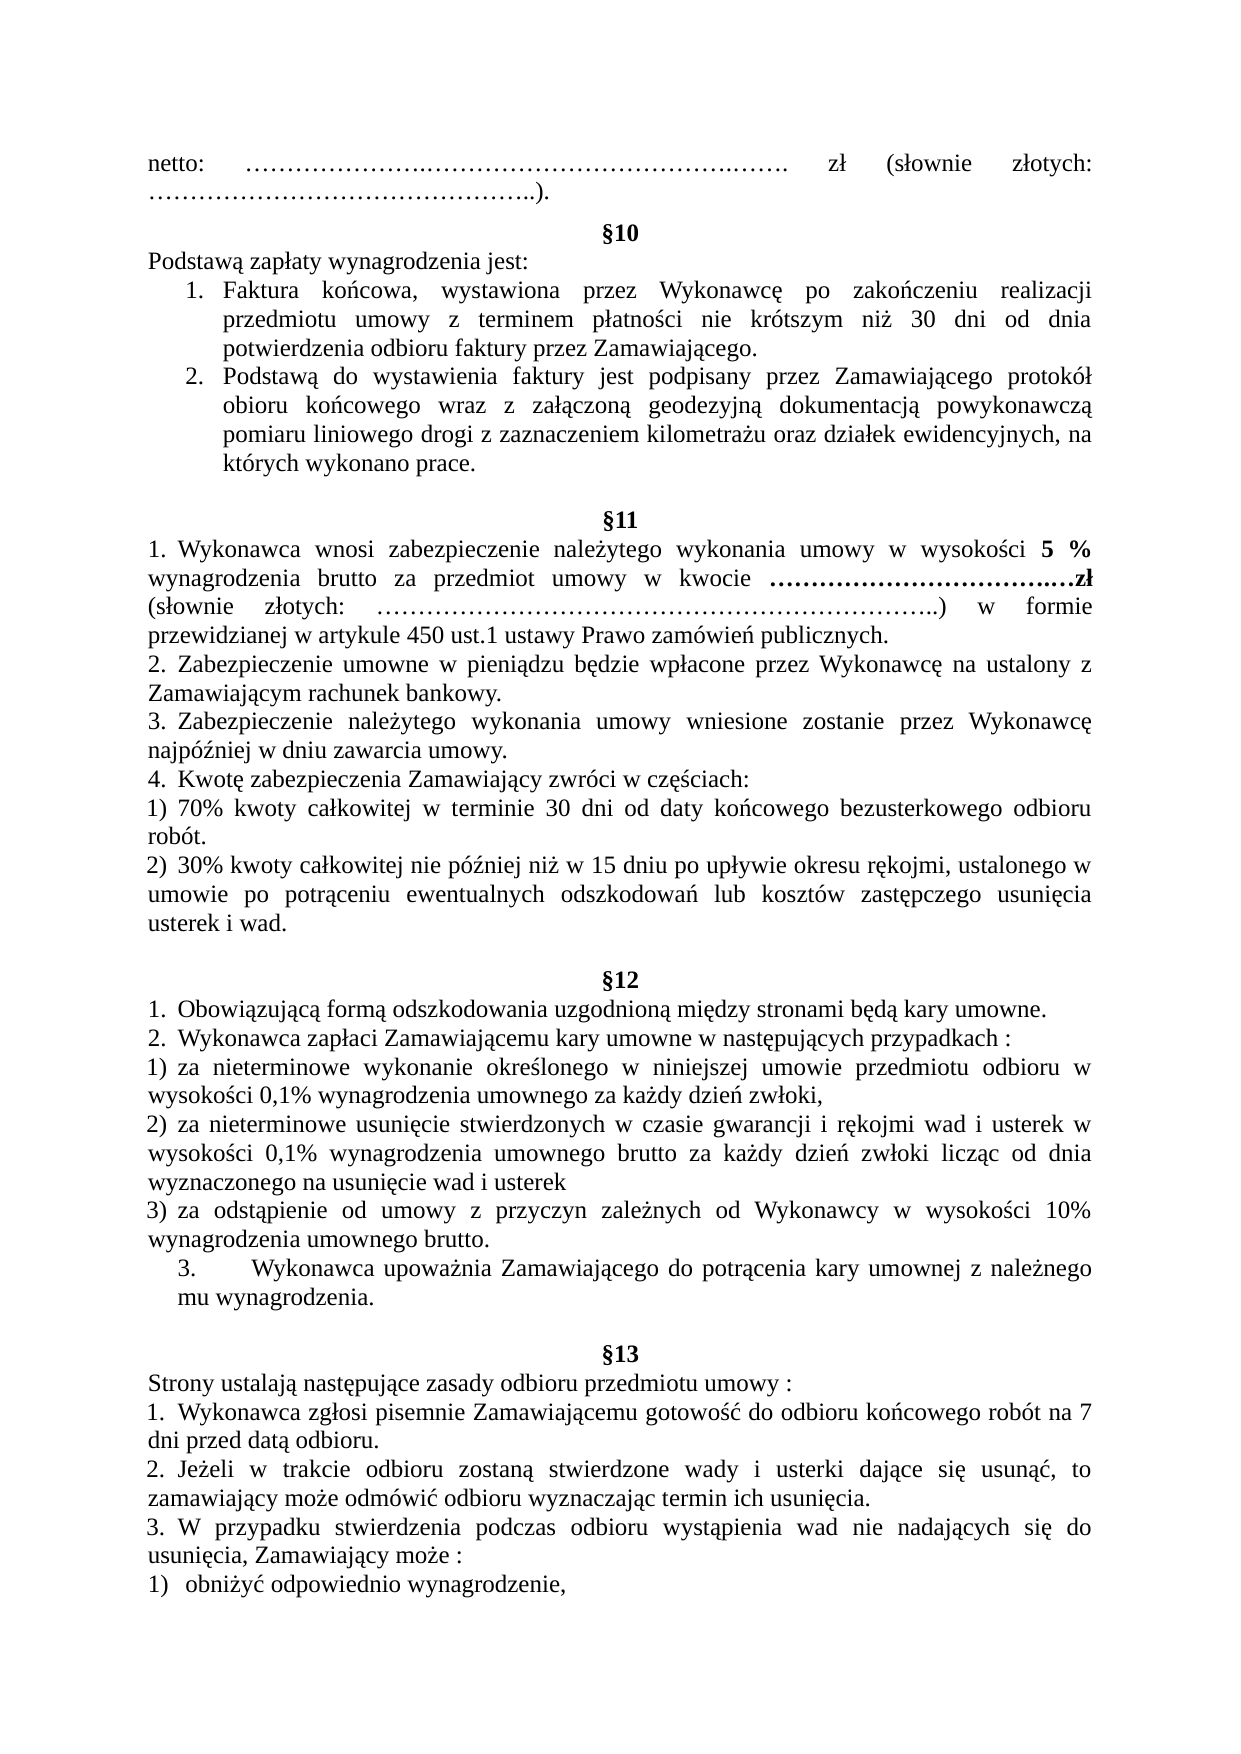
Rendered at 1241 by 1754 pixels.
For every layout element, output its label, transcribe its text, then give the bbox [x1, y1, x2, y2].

text netto: ………………….……………………………….……. zł (słownie złotych: ………………………………………..). [148, 148, 1093, 205]
text §12 [148, 966, 1093, 994]
list Zabezpieczenie umowne w pieniądzu będzie wpłacone przez Wykonawcę na ustalony z Zamawiającym rachunek bankowy. [148, 649, 1093, 706]
list 30% kwoty całkowitej nie później niż w 15 dniu po upływie okresu rękojmi, ustalonego w umowie po potrąceniu ewentualnych odszkodowań lub kosztów zastępczego usunięcia usterek i wad. [146, 850, 1093, 936]
list 70% kwoty całkowitej w terminie 30 dni od daty końcowego bezusterkowego odbioru robót. [146, 793, 1093, 850]
list Faktura końcowa, wystawiona przez Wykonawcę po zakończeniu realizacji przedmiotu umowy z terminem płatności nie krótszym niż 30 dni od dnia potwierdzenia odbioru faktury przez Zamawiającego. [185, 275, 1093, 361]
list Podstawą do wystawienia faktury jest podpisany przez Zamawiającego protokół obioru końcowego wraz z załączoną geodezyjną dokumentacją powykonawczą pomiaru liniowego drogi z zaznaczeniem kilometrażu oraz działek ewidencyjnych, na których wykonano prace. [185, 361, 1093, 476]
list za odstąpienie od umowy z przyczyn zależnych od Wykonawcy w wysokości 10% wynagrodzenia umownego brutto. [146, 1196, 1093, 1253]
list za nieterminowe usunięcie stwierdzonych w czasie gwarancji i rękojmi wad i usterek w wysokości 0,1% wynagrodzenia umownego brutto za każdy dzień zwłoki licząc od dnia wyznaczonego na usunięcie wad i usterek [146, 1109, 1093, 1196]
list Obowiązującą formą odszkodowania uzgodnioną między stronami będą kary umowne. [148, 994, 1093, 1023]
list Kwotę zabezpieczenia Zamawiający zwróci w częściach: [148, 764, 1093, 793]
text §13 [148, 1339, 1093, 1368]
list Wykonawca zgłosi pisemnie Zamawiającemu gotowość do odbioru końcowego robót na 7 dni przed datą odbioru. [146, 1397, 1093, 1454]
list Wykonawca wnosi zabezpieczenie należytego wykonania umowy w wysokości 5 % wynagrodzenia brutto za przedmiot umowy w kwocie …………………………….…zł (słownie złotych: …………………………………………………………..) w formie przewidzianej w artykule 450 ust.1 ustawy Prawo zamówień publicznych. [148, 534, 1093, 649]
text §10 [148, 218, 1093, 246]
list Zabezpieczenie należytego wykonania umowy wniesione zostanie przez Wykonawcę najpóźniej w dniu zawarcia umowy. [148, 706, 1093, 764]
list Wykonawca zapłaci Zamawiającemu kary umowne w następujących przypadkach : [148, 1023, 1093, 1052]
text Strony ustalają następujące zasady odbioru przedmiotu umowy : [148, 1368, 1093, 1397]
text Podstawą zapłaty wynagrodzenia jest: [148, 246, 1093, 275]
list Wykonawca upoważnia Zamawiającego do potrącenia kary umownej z należnego mu wynagrodzenia. [177, 1253, 1093, 1311]
list za nieterminowe wykonanie określonego w niniejszej umowie przedmiotu odbioru w wysokości 0,1% wynagrodzenia umownego za każdy dzień zwłoki, [146, 1052, 1093, 1109]
list Jeżeli w trakcie odbioru zostaną stwierdzone wady i usterki dające się usunąć, to zamawiający może odmówić odbioru wyznaczając termin ich usunięcia. [146, 1454, 1093, 1512]
list W przypadku stwierdzenia podczas odbioru wystąpienia wad nie nadających się do usunięcia, Zamawiający może : [146, 1512, 1093, 1569]
list obniżyć odpowiednio wynagrodzenie, [148, 1569, 1093, 1598]
text §11 [148, 505, 1093, 534]
